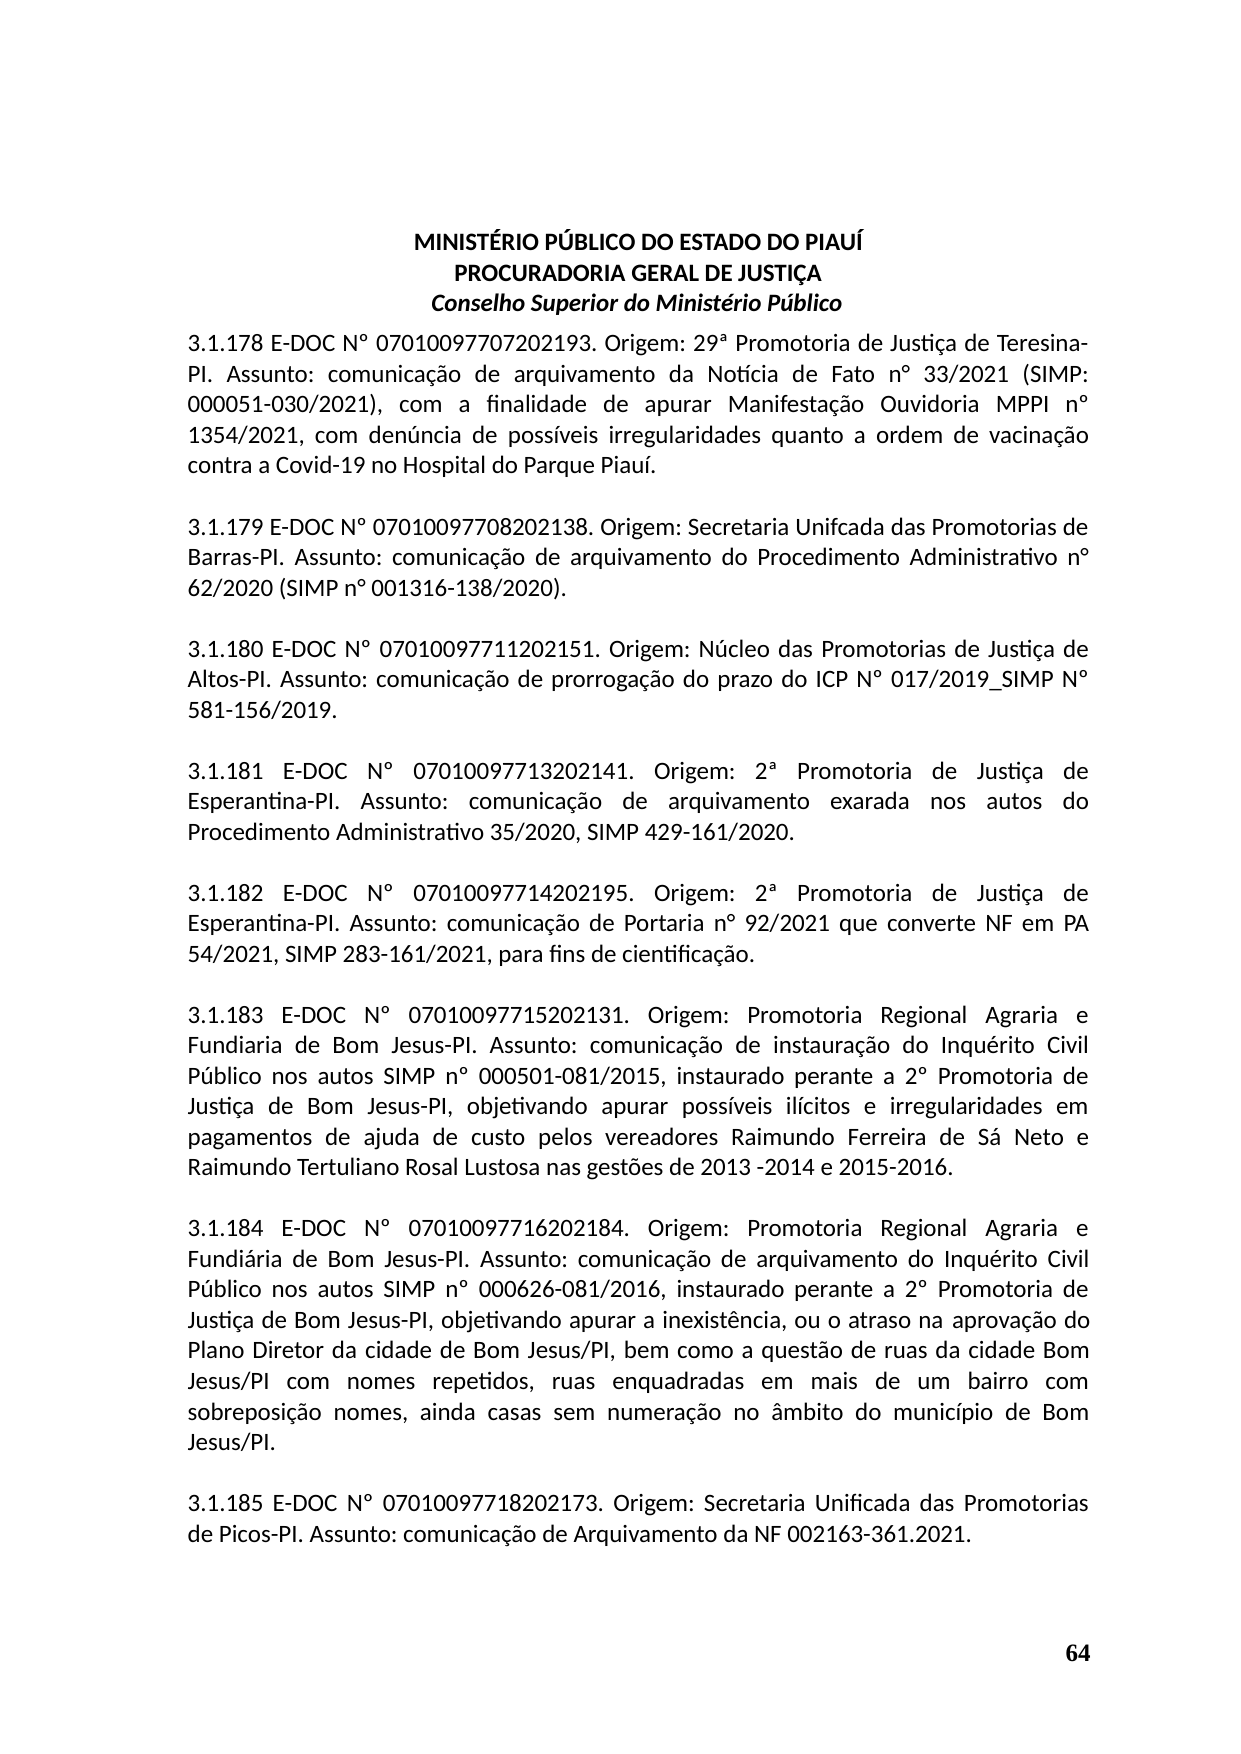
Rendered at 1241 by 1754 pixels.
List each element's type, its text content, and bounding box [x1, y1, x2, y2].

text 3.1.185 E-DOC Nº 07010097718202173. Origem: Secretaria Unificada das Promotorias de Picos-PI. Assunto: comunicação de Arquivamento da NF 002163-361.2021. [187, 1487, 1090, 1548]
text 3.1.179 E-DOC Nº 07010097708202138. Origem: Secretaria Unifcada das Promotorias de Barras-PI. Assunto: comunicação de arquivamento do Procedimento Administrativo n° 62/2020 (SIMP n° 001316-138/2020). [187, 511, 1090, 602]
text 3.1.183 E-DOC Nº 07010097715202131. Origem: Promotoria Regional Agraria e Fundiaria de Bom Jesus-PI. Assunto: comunicação de instauração do Inquérito Civil Público nos autos SIMP nº 000501-081/2015, instaurado perante a 2º Promotoria de Justiça de Bom Jesus-PI, objetivando apurar possíveis ilícitos e irregularidades em pagamentos de ajuda de custo pelos vereadores Raimundo Ferreira de Sá Neto e Raimundo Tertuliano Rosal Lustosa nas gestões de 2013 -2014 e 2015-2016. [187, 999, 1090, 1182]
text 3.1.180 E-DOC Nº 07010097711202151. Origem: Núcleo das Promotorias de Justiça de Altos-PI. Assunto: comunicação de prorrogação do prazo do ICP Nº 017/2019_SIMP Nº 581-156/2019. [187, 633, 1090, 724]
text 3.1.182 E-DOC Nº 07010097714202195. Origem: 2ª Promotoria de Justiça de Esperantina-PI. Assunto: comunicação de Portaria n° 92/2021 que converte NF em PA 54/2021, SIMP 283-161/2021, para fins de cientificação. [187, 877, 1090, 968]
text 3.1.184 E-DOC Nº 07010097716202184. Origem: Promotoria Regional Agraria e Fundiária de Bom Jesus-PI. Assunto: comunicação de arquivamento do Inquérito Civil Público nos autos SIMP nº 000626-081/2016, instaurado perante a 2º Promotoria de Justiça de Bom Jesus-PI, objetivando apurar a inexistência, ou o atraso na aprovação do Plano Diretor da cidade de Bom Jesus/PI, bem como a questão de ruas da cidade Bom Jesus/PI com nomes repetidos, ruas enquadradas em mais de um bairro com sobreposição nomes, ainda casas sem numeração no âmbito do município de Bom Jesus/PI. [187, 1213, 1090, 1457]
text 3.1.181 E-DOC Nº 07010097713202141. Origem: 2ª Promotoria de Justiça de Esperantina-PI. Assunto: comunicação de arquivamento exarada nos autos do Procedimento Administrativo 35/2020, SIMP 429-161/2020. [187, 755, 1090, 846]
text 3.1.178 E-DOC Nº 07010097707202193. Origem: 29ª Promotoria de Justiça de Teresina-PI. Assunto: comunicação de arquivamento da Notícia de Fato n° 33/2021 (SIMP: 000051-030/2021), com a finalidade de apurar Manifestação Ouvidoria MPPI nº 1354/2021, com denúncia de possíveis irregularidades quanto a ordem de vacinação contra a Covid-19 no Hospital do Parque Piauí. [187, 327, 1090, 480]
